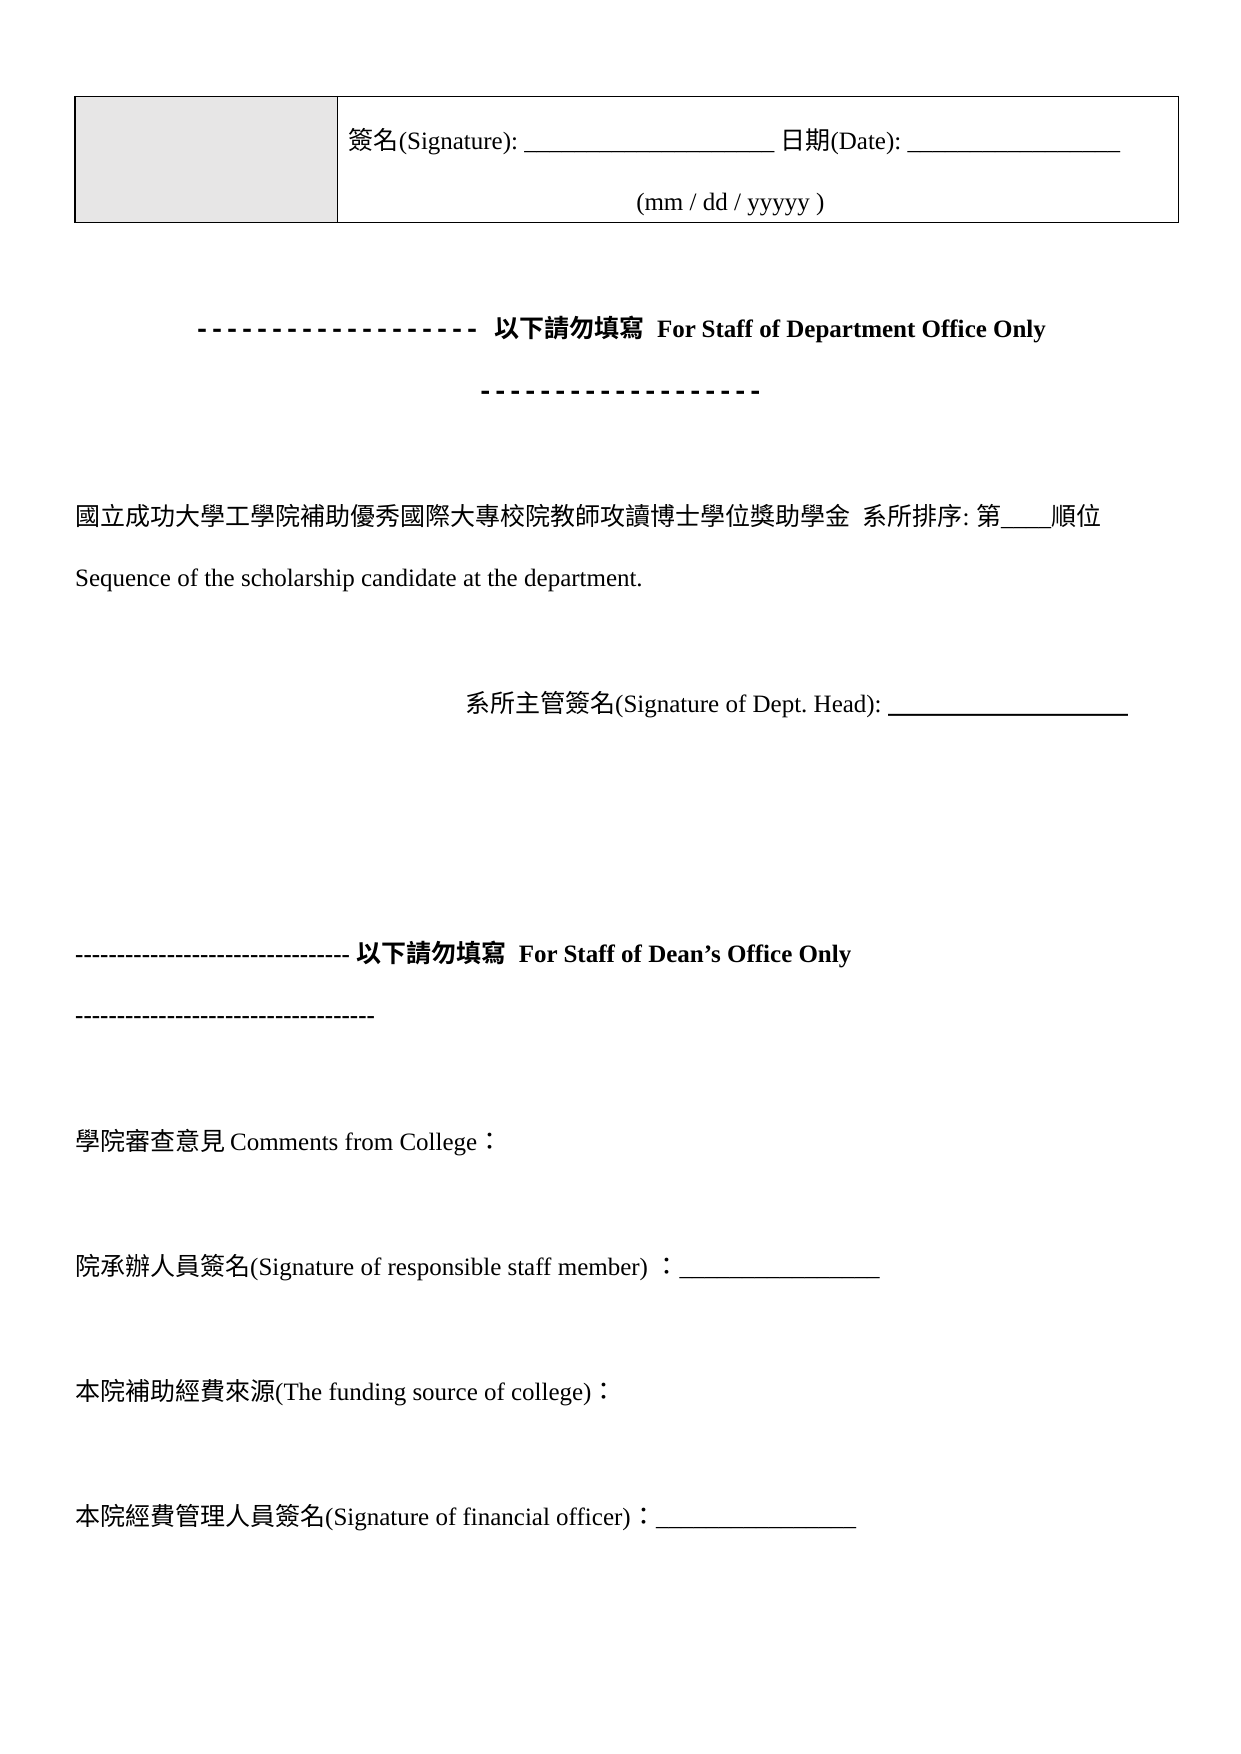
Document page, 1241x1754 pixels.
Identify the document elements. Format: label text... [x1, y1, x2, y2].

table_cell 簽名(Signature): ____________________ 日期(Date): _________________ (mm / dd / yyyyy ) [338, 97, 1178, 222]
text 本院補助經費來源(The funding source of college)： [75, 1348, 1065, 1410]
text ------------------- 以下請勿填寫 For Staff of Department Office Only ------------------- [75, 285, 1165, 410]
table_cell [76, 97, 337, 222]
text 系所主管簽名(Signature of Dept. Head): ________________ [75, 660, 1168, 723]
text --------------------------------- 以下請勿填寫 For Staff of Dean’s Office Only ------------------------------------ [75, 910, 1153, 1035]
text 學院審查意見Comments from College： [75, 1098, 1065, 1160]
text 本院經費管理人員簽名(Signature of financial officer)：________________ [75, 1473, 1065, 1535]
text 國立成功大學工學院補助優秀國際大專校院教師攻讀博士學位獎助學金 系所排序: 第____順位 [75, 473, 1165, 535]
text Sequence of the scholarship candidate at the department. [75, 535, 1165, 598]
text 院承辦人員簽名(Signature of responsible staff member) ：________________ [75, 1223, 1065, 1285]
